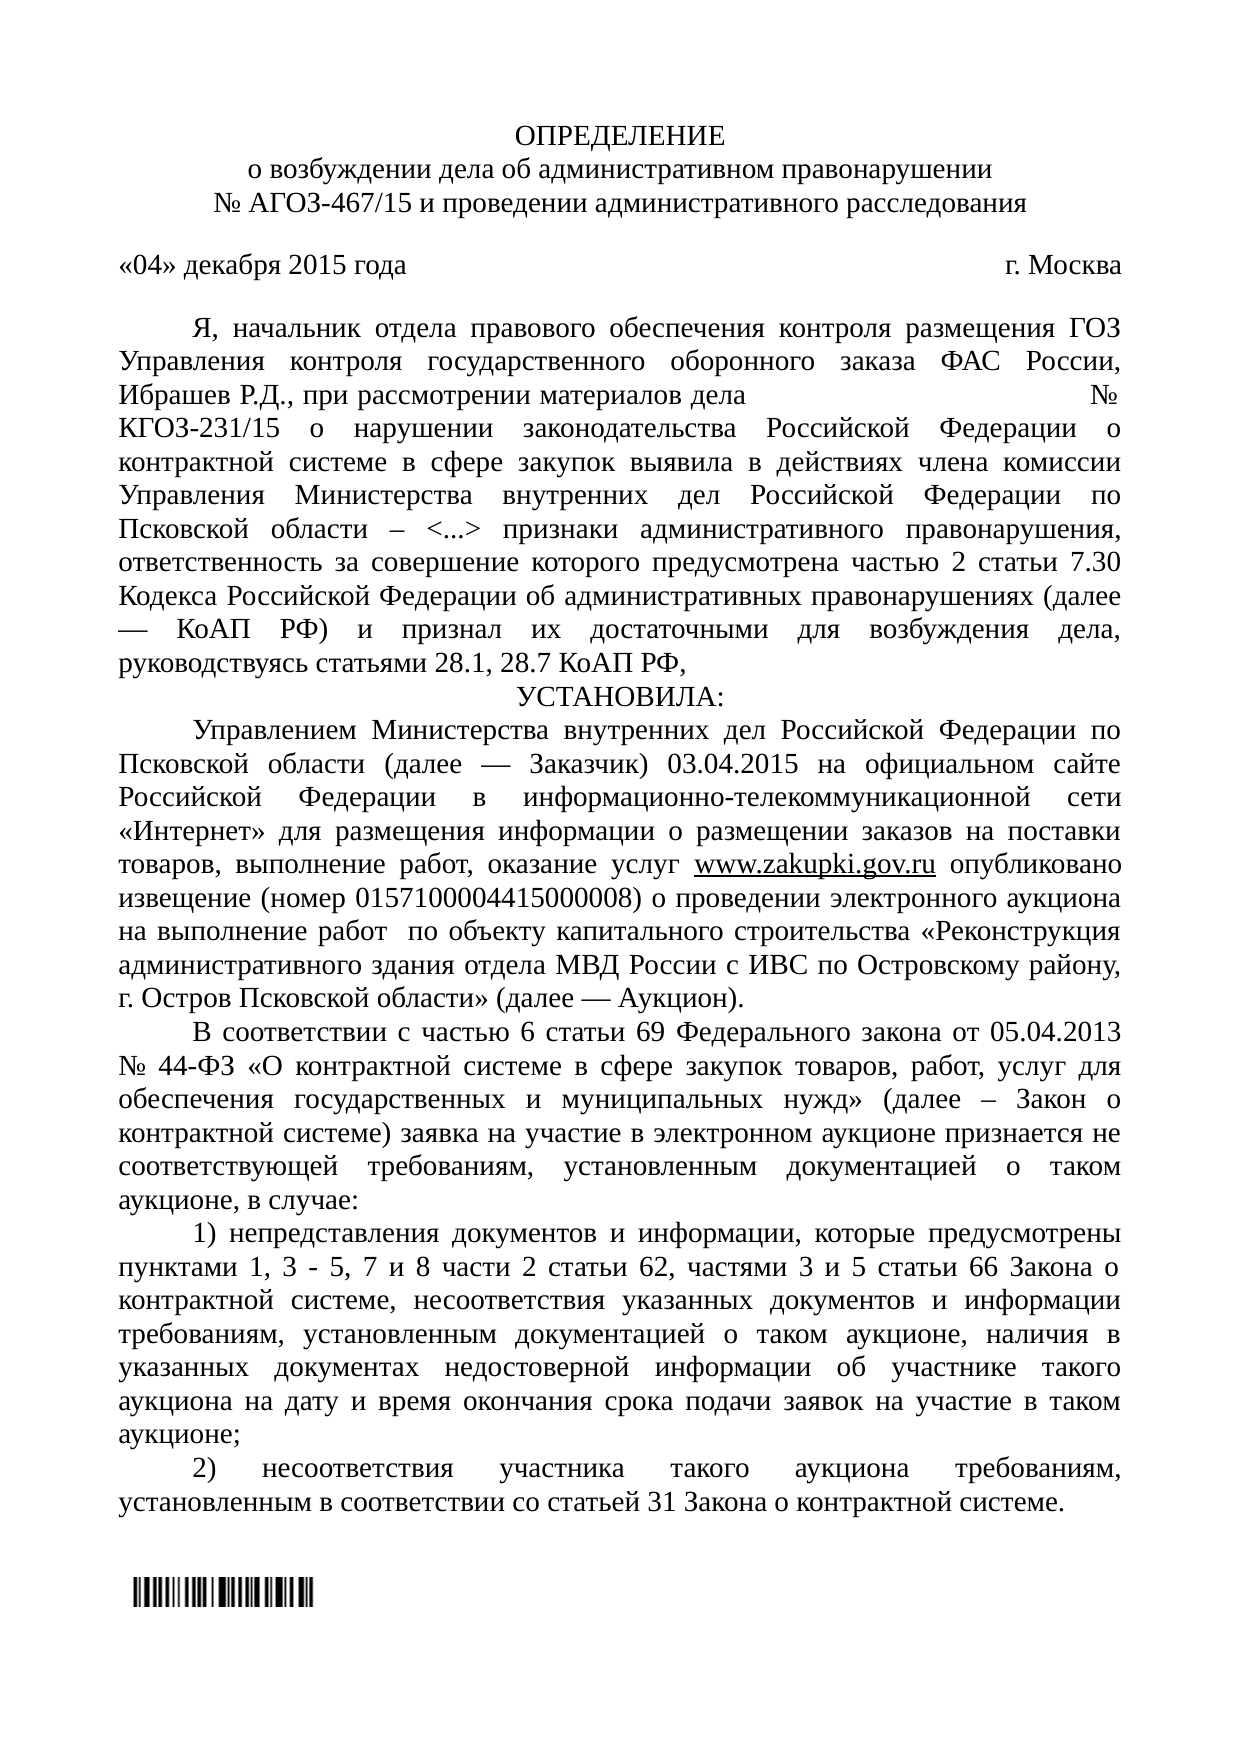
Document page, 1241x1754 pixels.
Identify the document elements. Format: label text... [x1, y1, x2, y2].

text 2) несоответствия участника такого аукциона требованиям, установленным в соответствии со статьей 31 Закона о контрактной системе. [118, 1450, 1122, 1517]
text ОПРЕДЕЛЕНИЕ [118, 118, 1122, 152]
text о возбуждении дела об административном правонарушении [118, 152, 1122, 185]
picture [118, 1577, 331, 1607]
text «04» декабря 2015 года г. Москва [118, 247, 1122, 281]
text 1) непредставления документов и информации, которые предусмотрены пунктами 1, 3 - 5, 7 и 8 части 2 статьи 62, частями 3 и 5 статьи 66 Закона о контрактной системе, несоответствия указанных документов и информации требованиям, установленным документацией о таком аукционе, наличия в указанных документах недостоверной информации об участнике такого аукциона на дату и время окончания срока подачи заявок на участие в таком аукционе; [118, 1215, 1122, 1450]
text Управлением Министерства внутренних дел Российской Федерации по Псковской области (далее — Заказчик) 03.04.2015 на официальном сайте Российской Федерации в информационно-телекоммуникационной сети «Интернет» для размещения информации о размещении заказов на поставки товаров, выполнение работ, оказание услуг www.zakupki.gov.ru опубликовано извещение (номер 0157100004415000008) о проведении электронного аукциона на выполнение работ по объекту капитального строительства «Реконструкция административного здания отдела МВД России с ИВС по Островскому району, г. Остров Псковской области» (далее — Аукцион). [118, 712, 1122, 1014]
text УСТАНОВИЛА: [118, 679, 1122, 712]
text № АГОЗ-467/15 и проведении административного расследования [118, 185, 1122, 219]
text В соответствии с частью 6 статьи 69 Федерального закона от 05.04.2013 № 44-ФЗ «О контрактной системе в сфере закупок товаров, работ, услуг для обеспечения государственных и муниципальных нужд» (далее – Закон о контрактной системе) заявка на участие в электронном аукционе признается не соответствующей требованиям, установленным документацией о таком аукционе, в случае: [118, 1014, 1122, 1215]
text Я, начальник отдела правового обеспечения контроля размещения ГОЗ Управления контроля государственного оборонного заказа ФАС России, Ибрашев Р.Д., при рассмотрении материалов дела № КГОЗ-231/15 о нарушении законодательства Российской Федерации о контрактной системе в сфере закупок выявила в действиях члена комиссии Управления Министерства внутренних дел Российской Федерации по Псковской области – <...> признаки административного правонарушения, ответственность за совершение которого предусмотрена частью 2 статьи 7.30 Кодекса Российской Федерации об административных правонарушениях (далее — КоАП РФ) и признал их достаточными для возбуждения дела, руководствуясь статьями 28.1, 28.7 КоАП РФ, [118, 310, 1122, 679]
